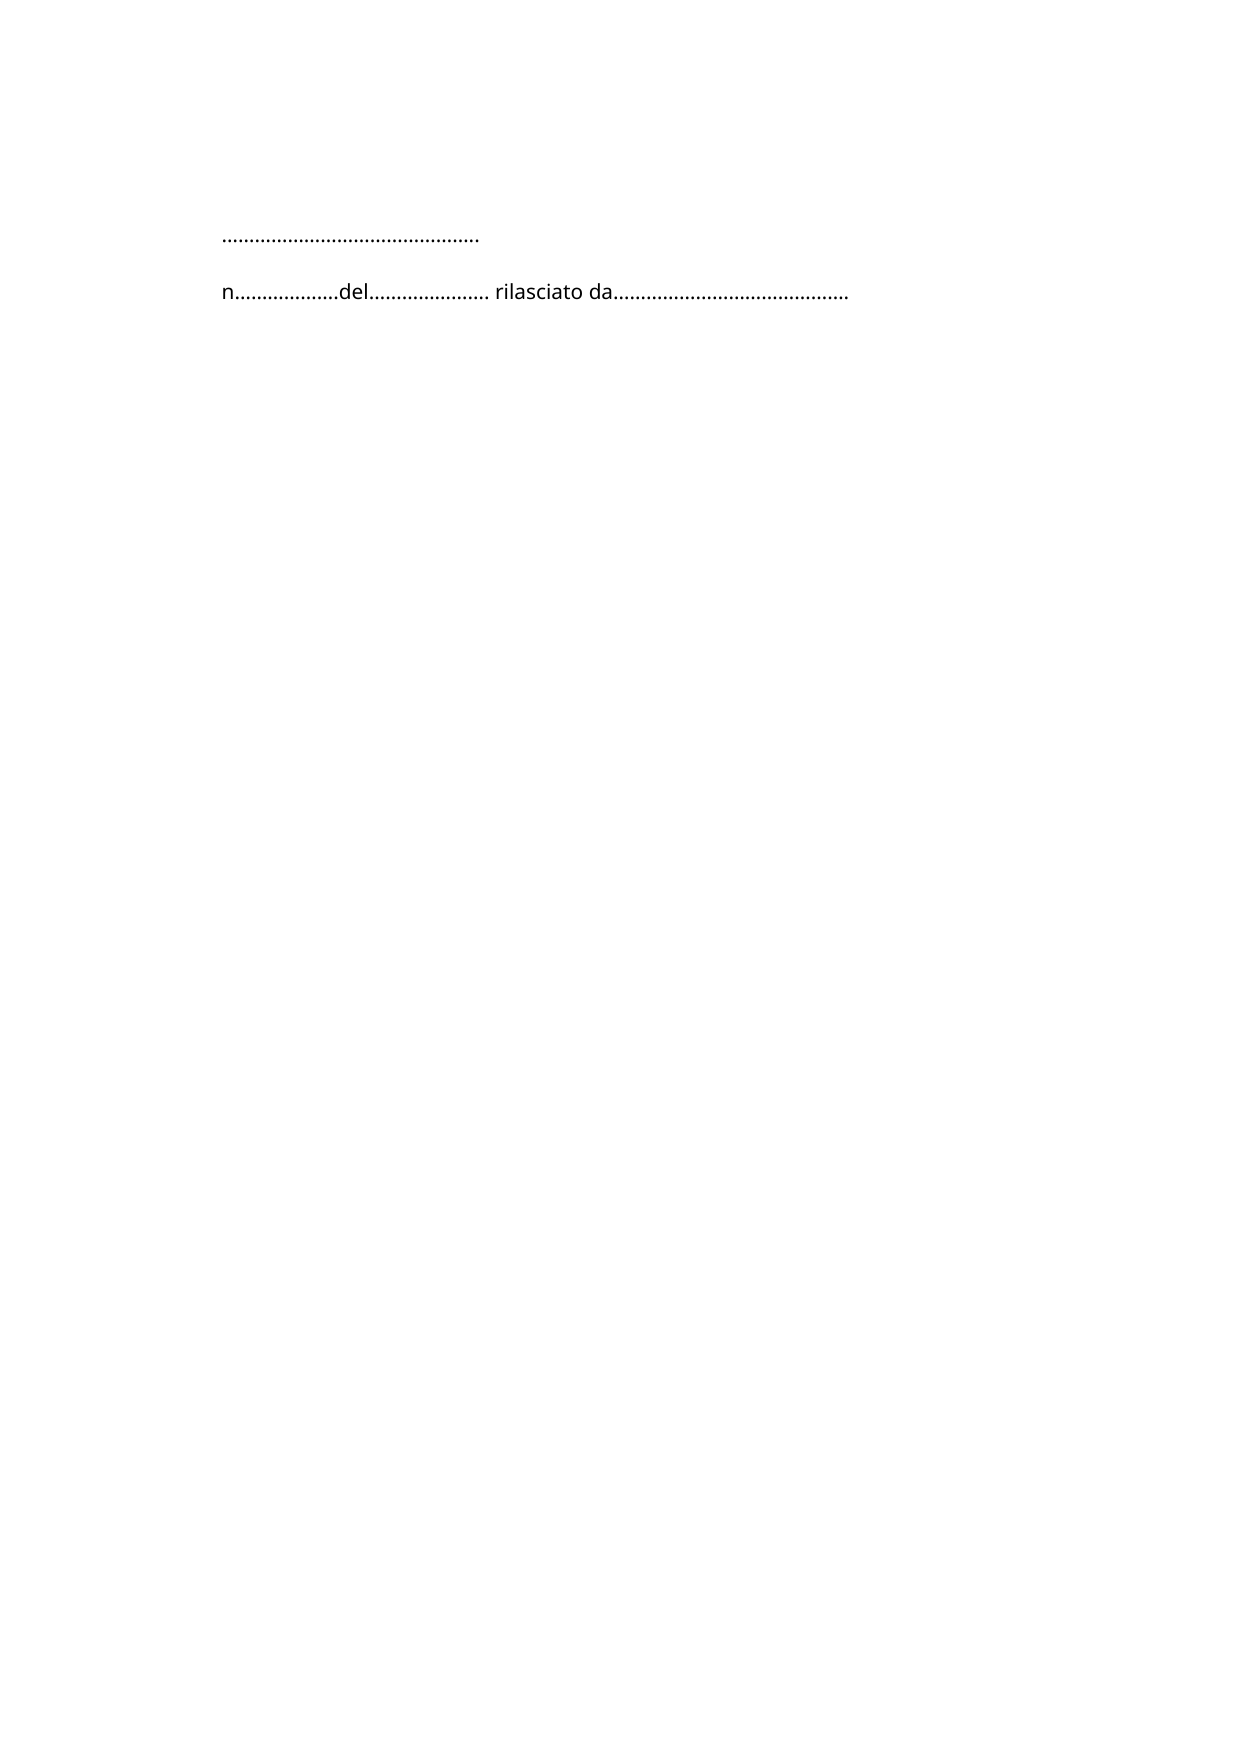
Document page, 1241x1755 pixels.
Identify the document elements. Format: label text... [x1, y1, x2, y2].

text ……………………………………….. [221, 220, 1022, 249]
text n……………….del…………………. rilasciato da……………………………………. [221, 277, 1022, 306]
